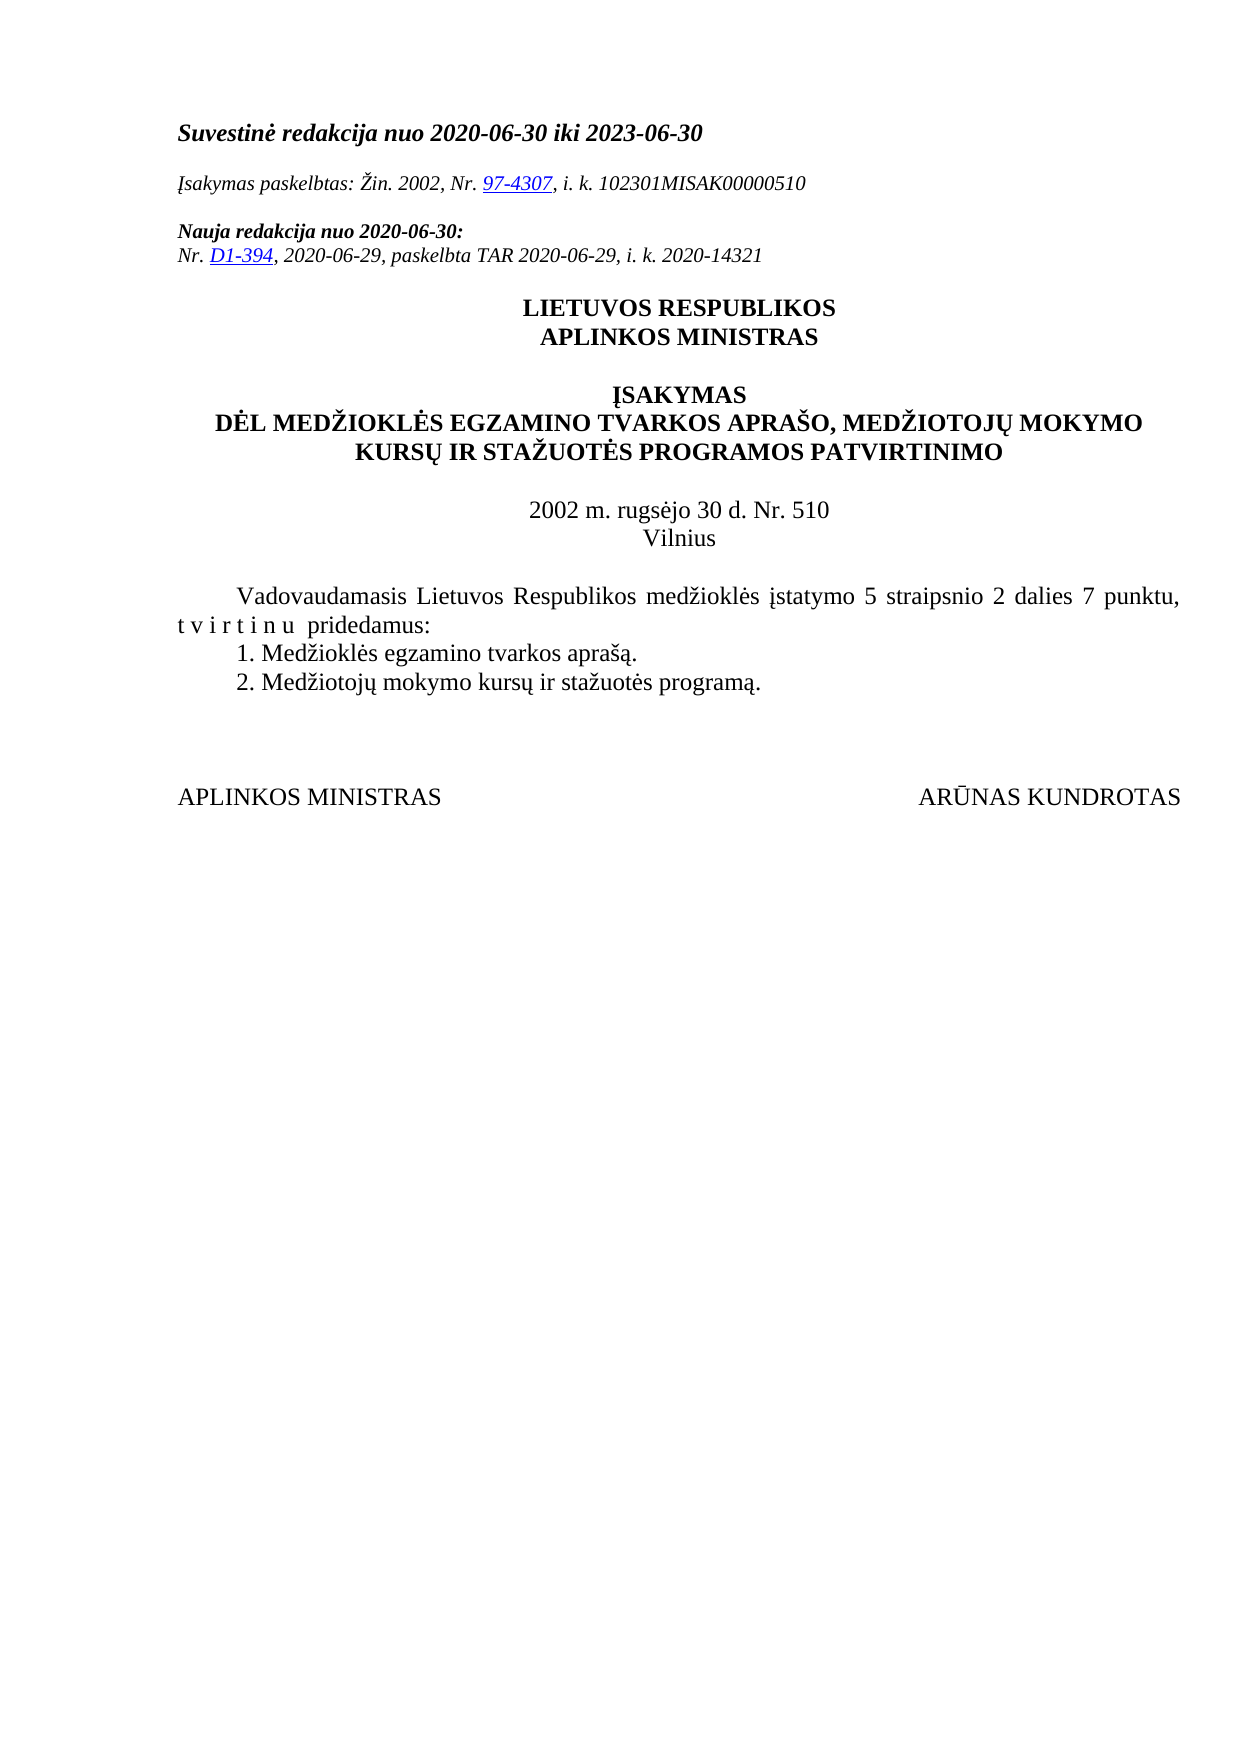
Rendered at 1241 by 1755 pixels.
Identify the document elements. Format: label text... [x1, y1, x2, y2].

text 2002 m. rugsėjo 30 d. Nr. 510 [177, 495, 1181, 523]
text APLINKOS MINISTRAS [177, 322, 1181, 351]
text Įsakymas paskelbtas: Žin. 2002, Nr. 97-4307, i. k. 102301MISAK00000510 [177, 171, 1181, 195]
text 2. Medžiotojų mokymo kursų ir stažuotės programą. [177, 667, 1181, 696]
text LIETUVOS RESPUBLIKOS [177, 293, 1181, 322]
text Nr. D1-394, 2020-06-29, paskelbta TAR 2020-06-29, i. k. 2020-14321 [177, 243, 1181, 267]
text Suvestinė redakcija nuo 2020-06-30 iki 2023-06-30 [177, 118, 1181, 147]
text Nauja redakcija nuo 2020-06-30: [177, 219, 1181, 243]
text Vilnius [177, 523, 1181, 552]
text Vadovaudamasis Lietuvos Respublikos medžioklės įstatymo 5 straipsnio 2 dalies 7 punktu, tvirtinu pridedamus: [177, 581, 1181, 638]
text DĖL MEDŽIOKLĖS EGZAMINO TVARKOS APRAŠO, MEDŽIOTOJŲ MOKYMO KURSŲ IR STAŽUOTĖS PROGRAMOS PATVIRTINIMO [177, 408, 1181, 466]
text 1. Medžioklės egzamino tvarkos aprašą. [236, 638, 1181, 667]
text ĮSAKYMAS [177, 380, 1181, 408]
text APLINKOS MINISTRAS ARŪNAS KUNDROTAS [177, 782, 1181, 811]
